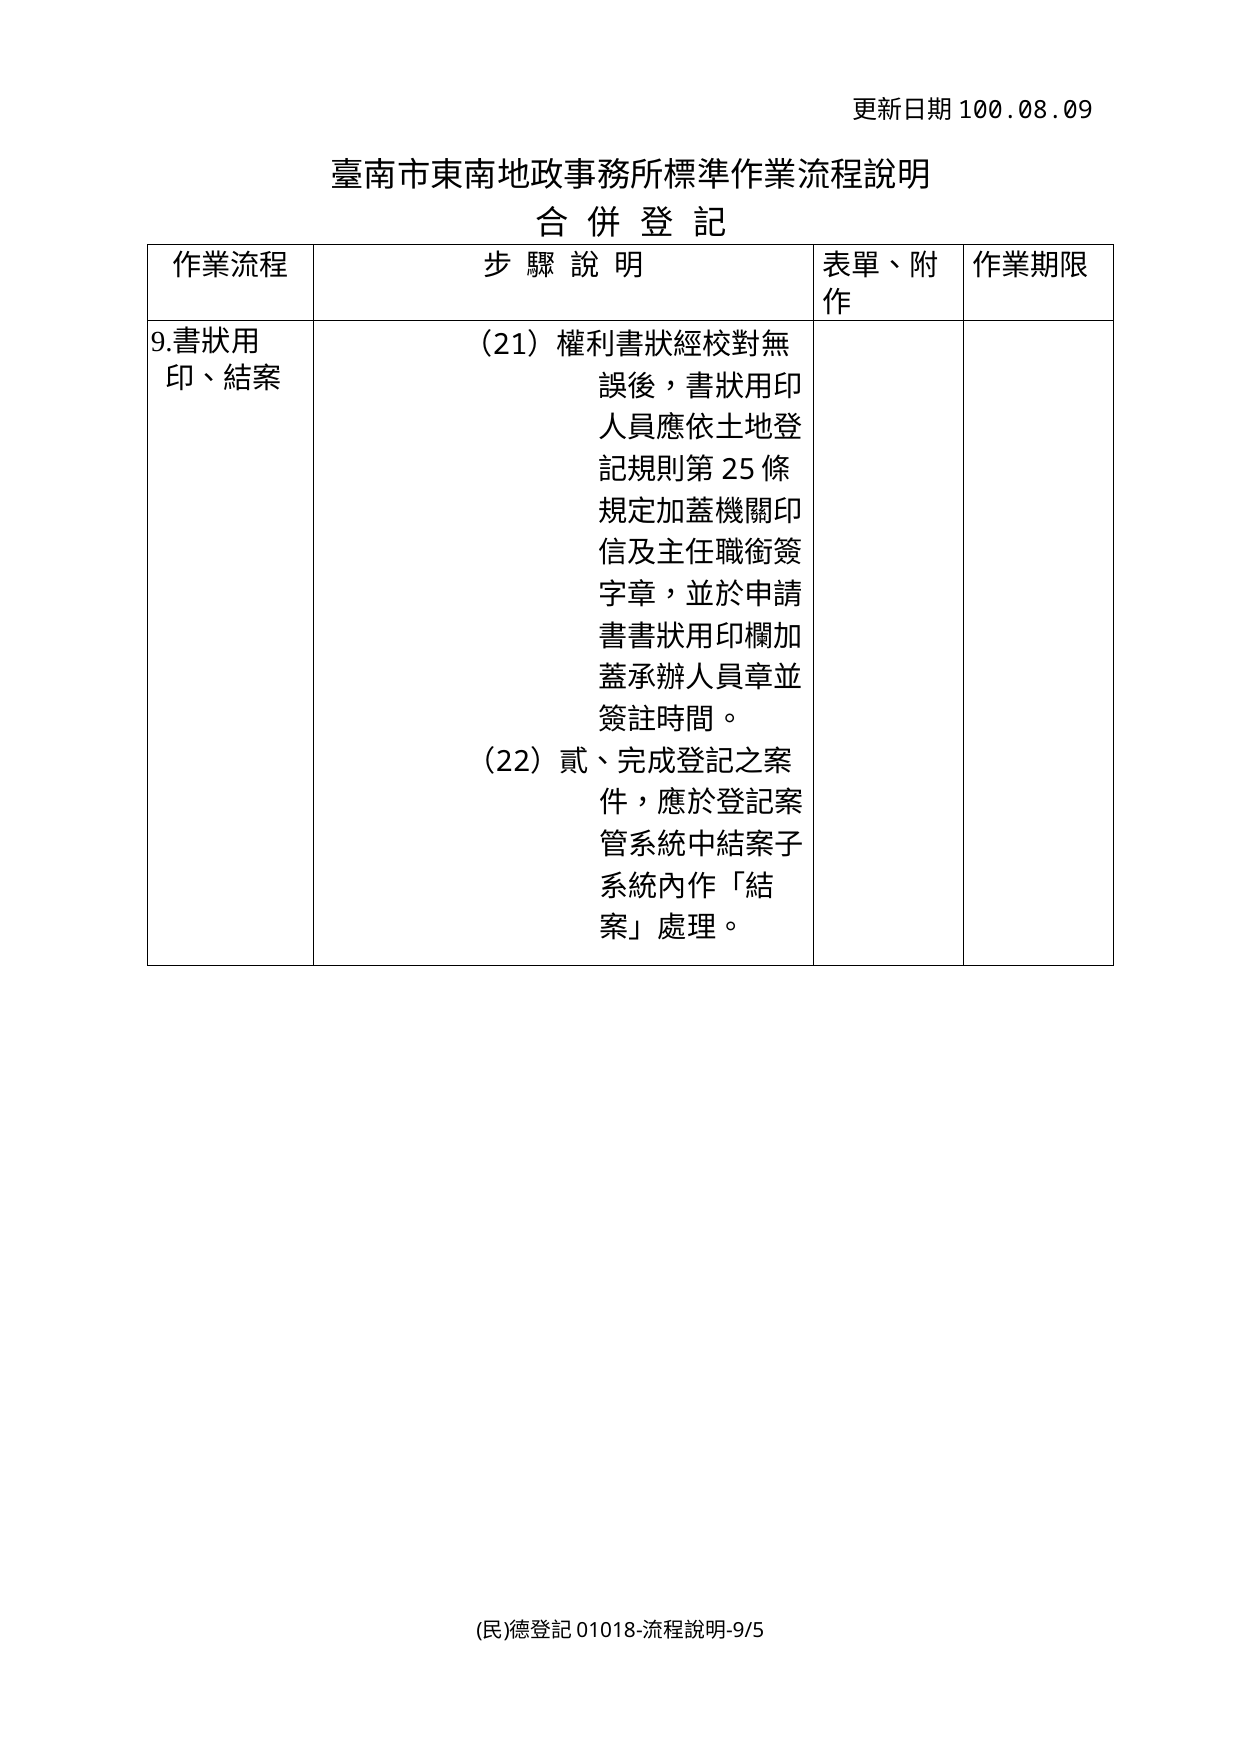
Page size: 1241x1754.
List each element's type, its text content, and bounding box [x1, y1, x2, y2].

table_cell 表單、附作 [814, 245, 963, 320]
table_cell 作業流程 [148, 245, 313, 320]
table_cell 權利書狀經校對無誤後，書狀用印人員應依土地登記規則第25條規定加蓋機關印信及主任職銜簽字章，並於申請書書狀用印欄加蓋承辦人員章並簽註時間。 貳、完成登記之案件，應於登記案管系統中結案子系統內作「結案」處理。 [314, 321, 813, 965]
table_cell [814, 321, 963, 965]
table_cell 步 驟 說 明 [314, 245, 813, 320]
table_cell 9.書狀用 印、結案 [148, 321, 313, 965]
table_cell [964, 321, 1113, 965]
table_header 臺南市東南地政事務所標準作業流程說明 合併登記 [148, 148, 1113, 244]
table_cell 作業期限 [964, 245, 1113, 320]
